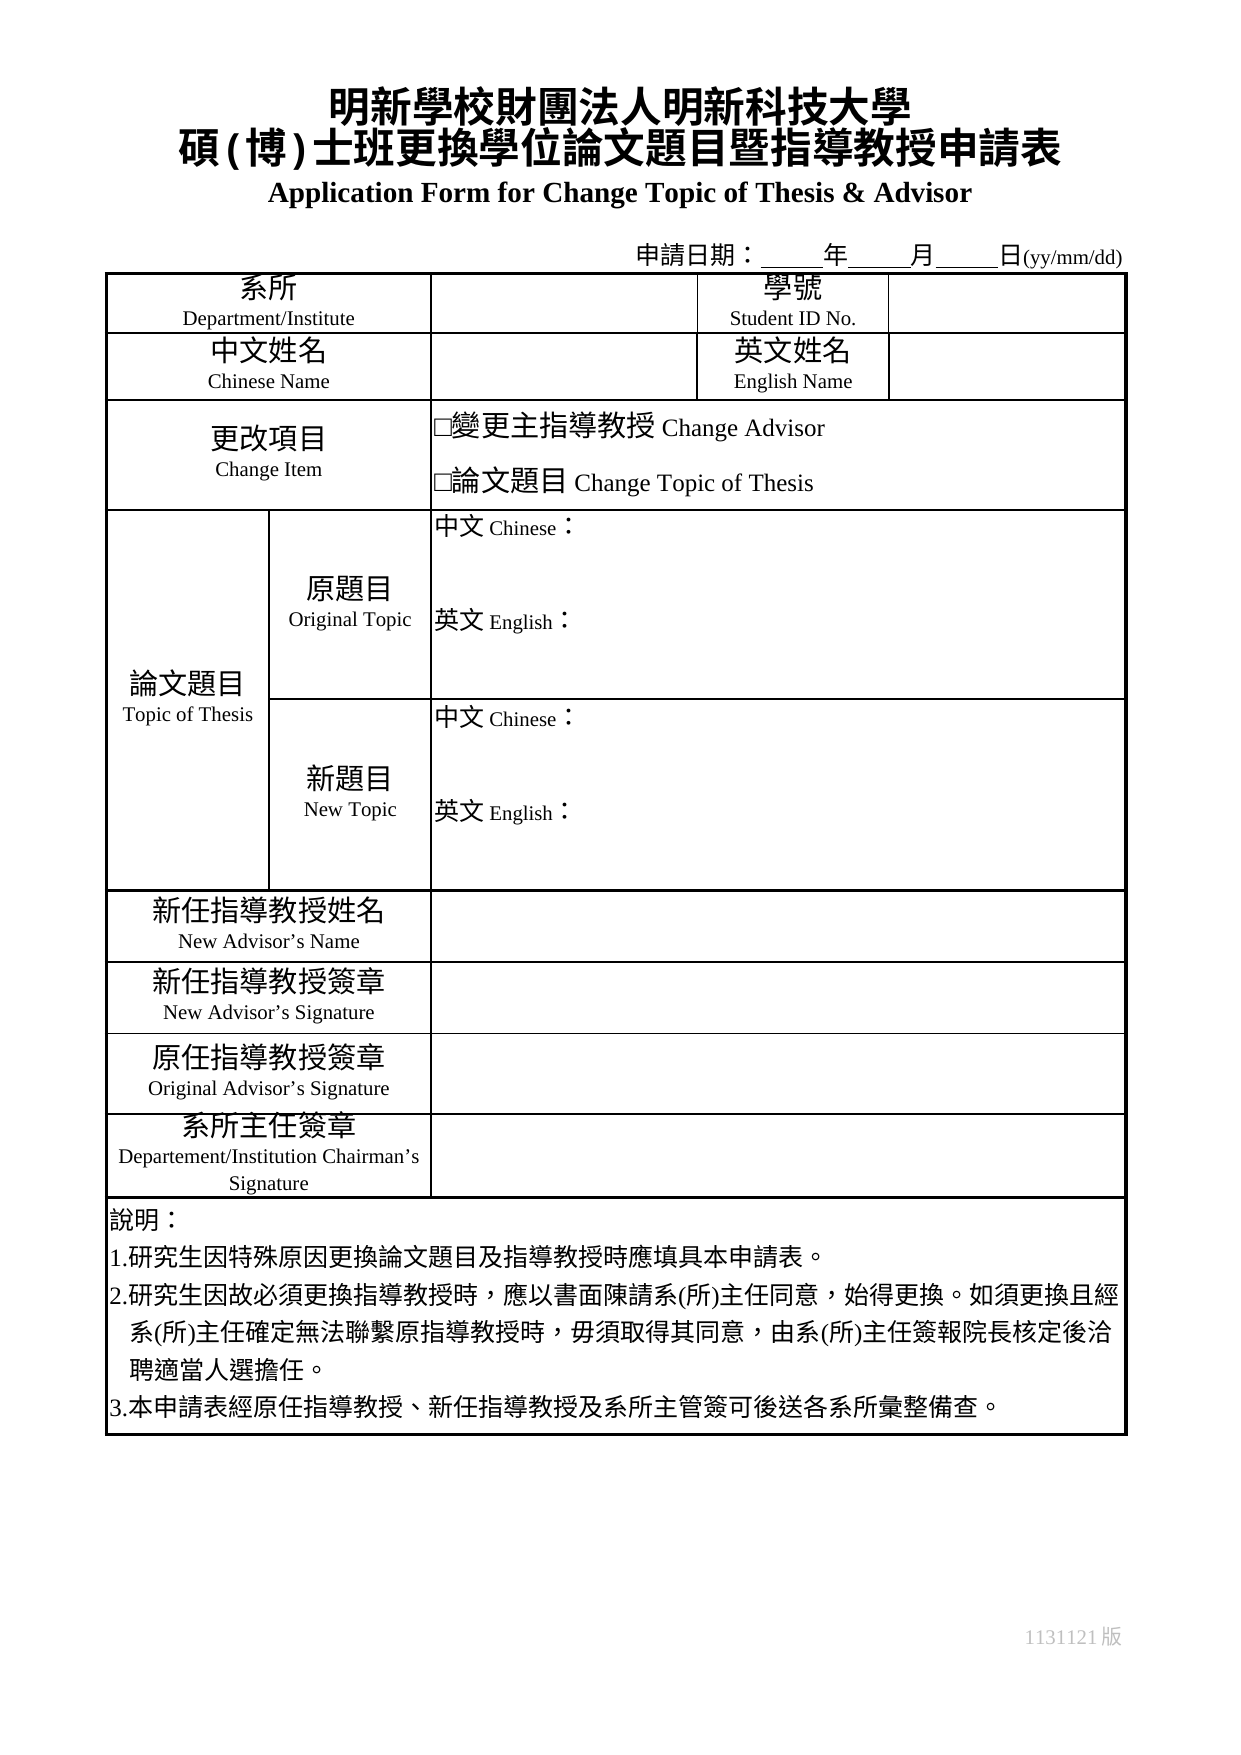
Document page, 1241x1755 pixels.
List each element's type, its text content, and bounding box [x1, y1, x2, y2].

table_header 系所 Department/Institute [108, 275, 430, 332]
table_header [432, 275, 697, 332]
text 申請日期： 年 月 日(yy/mm/dd) [118, 234, 1122, 272]
table_cell 說明： 1.研究生因特殊原因更換論文題目及指導教授時應填具本申請表。 2.研究生因故必須更換指導教授時，應以書面陳請系(所)主任同意，始得更換。如須更換且經 系(所)主任確定無法聯繫原指導教授時，毋須取得其同意，由系(所)主任簽報院長核定後洽聘適當人選擔任。 3.本申請表經原任指導教授、新任指導教授及系所主管簽可後送各系所彙整備查。 [108, 1199, 1124, 1432]
table_cell 原任指導教授簽章 Original Advisor’s Signature [108, 1034, 430, 1113]
table_header [889, 275, 1124, 332]
text 明新學校財團法人明新科技大學 [118, 89, 1122, 130]
table_cell [432, 334, 696, 399]
table_cell 論文題目 Topic of Thesis [108, 511, 268, 889]
table_cell 系所主任簽章 Departement/Institution Chairman’s Signature [108, 1115, 430, 1196]
table_cell 新任指導教授姓名 New Advisor’s Name [108, 892, 430, 961]
table_cell [432, 1034, 1124, 1113]
table_cell 英文姓名 English Name [698, 334, 888, 399]
table_cell 原題目 Original Topic [270, 511, 430, 698]
table_cell 新題目 New Topic [270, 700, 430, 889]
table_header 學號 Student ID No. [698, 275, 888, 332]
table_cell 中文姓名 Chinese Name [108, 334, 430, 399]
table_cell 新任指導教授簽章 New Advisor’s Signature [108, 963, 430, 1033]
table_cell [432, 892, 1124, 961]
table_cell [432, 1115, 1124, 1196]
text 碩(博)士班更換學位論文題目暨指導教授申請表 [118, 130, 1122, 172]
table_cell □變更主指導教授Change Advisor □論文題目Change Topic of Thesis [432, 401, 1124, 509]
table_cell 更改項目 Change Item [108, 401, 430, 509]
table_cell [890, 334, 1124, 399]
table_cell 中文Chinese： 英文English： [432, 700, 1124, 889]
table_cell [432, 963, 1124, 1033]
table_cell 中文Chinese： 英文English： [432, 511, 1124, 698]
text Application Form for Change Topic of Thesis & Advisor [118, 172, 1122, 209]
